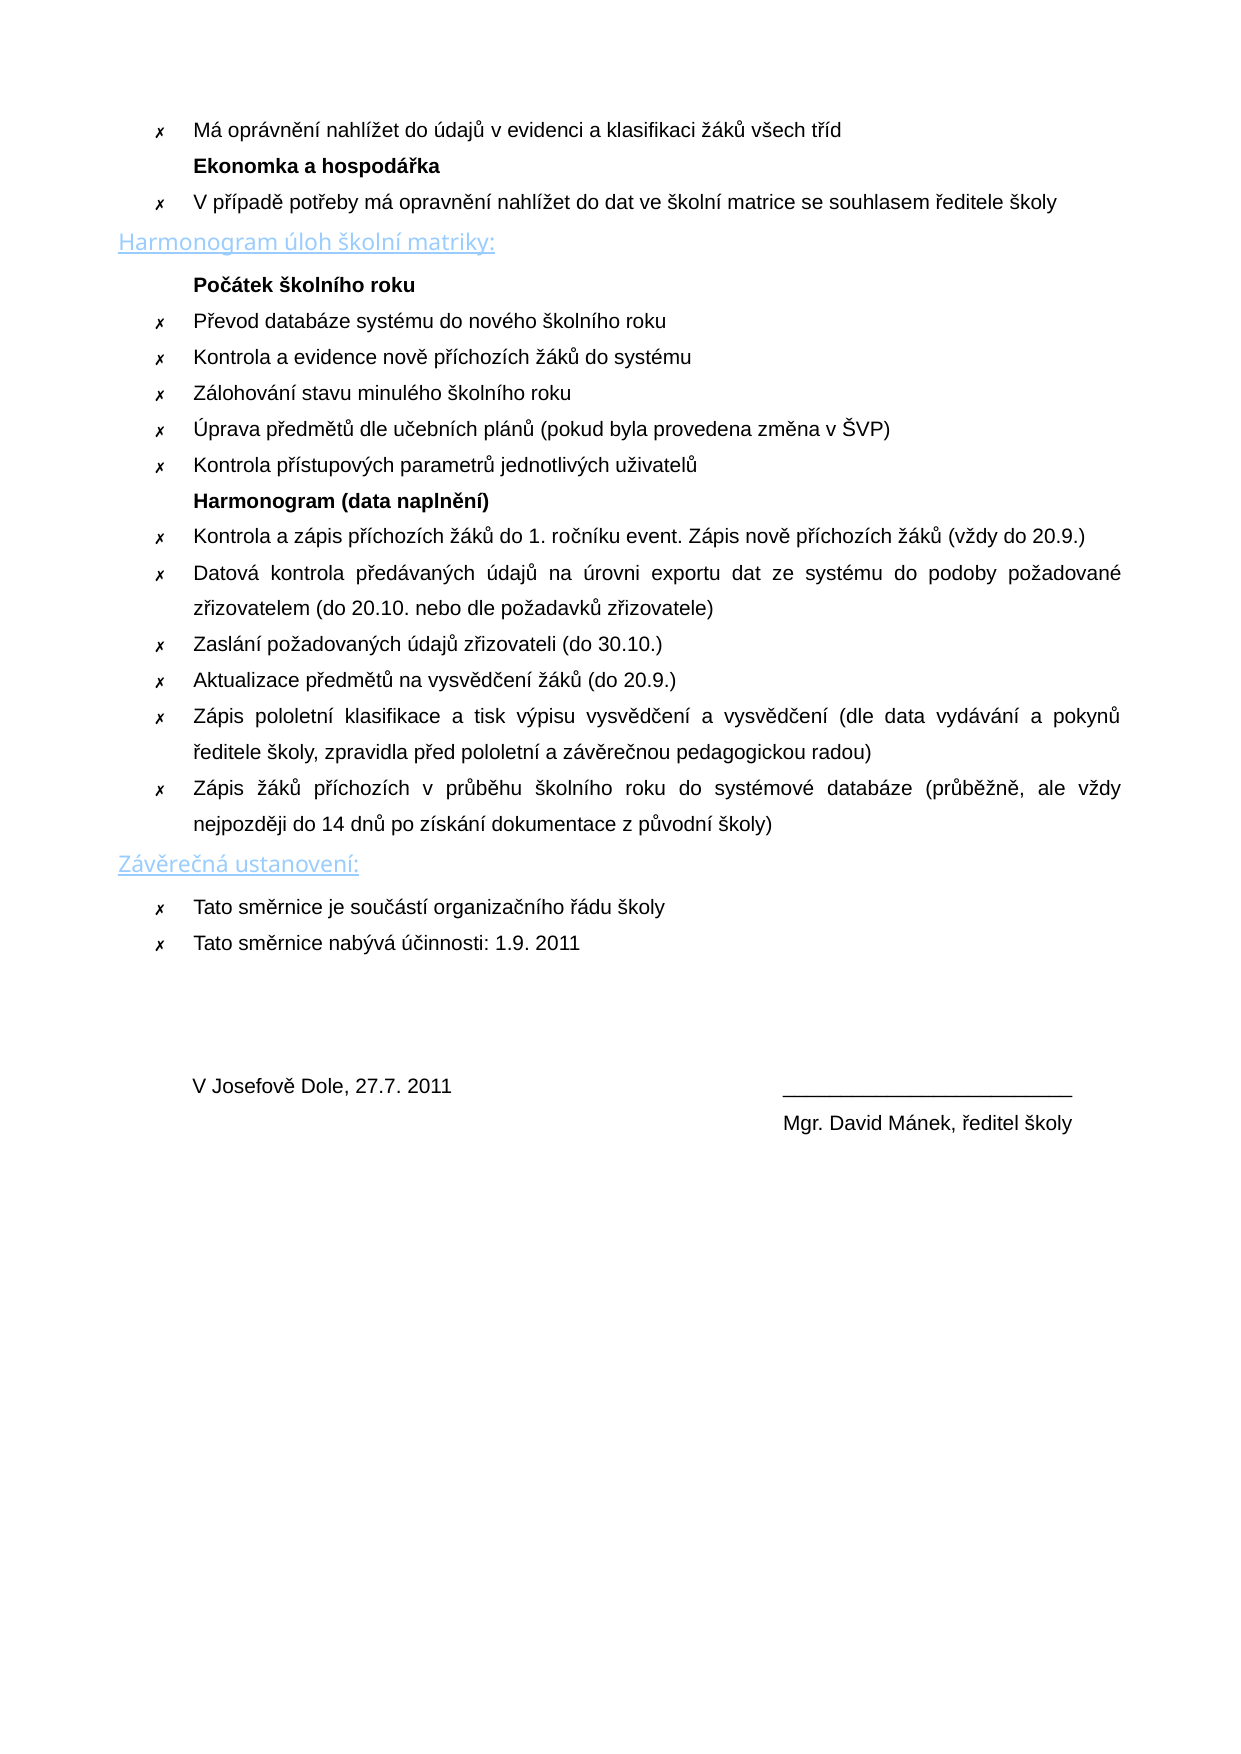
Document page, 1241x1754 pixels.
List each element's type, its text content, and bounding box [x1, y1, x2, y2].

list Tato směrnice je součástí organizačního řádu školy [156, 895, 1122, 919]
list Počátek školního roku [156, 273, 1122, 297]
list Zaslání požadovaných údajů zřizovateli (do 30.10.) [156, 632, 1122, 656]
list Ekonomka a hospodářka [156, 154, 1122, 178]
list Úprava předmětů dle učebních plánů (pokud byla provedena změna v ŠVP) [156, 417, 1122, 441]
list Má oprávnění nahlížet do údajů v evidenci a klasifikaci žáků všech tříd [156, 118, 1122, 142]
list Harmonogram (data naplnění) [156, 488, 1122, 512]
list Tato směrnice nabývá účinnosti: 1.9. 2011 [156, 931, 1122, 954]
list V případě potřeby má opravnění nahlížet do dat ve školní matrice se souhlasem ředitele školy [156, 190, 1122, 214]
list Kontrola a evidence nově příchozích žáků do systému [156, 345, 1122, 369]
text Mgr. David Mánek, ředitel školy [118, 1110, 1122, 1134]
list Kontrola přístupových parametrů jednotlivých uživatelů [156, 452, 1122, 476]
list Kontrola a zápis příchozích žáků do 1. ročníku event. Zápis nově příchozích žáků (vždy do 20.9.) [156, 524, 1122, 548]
text Harmonogram úloh školní matriky: [118, 226, 1122, 257]
list Zálohování stavu minulého školního roku [156, 381, 1122, 404]
list Převod databáze systému do nového školního roku [156, 309, 1122, 333]
list Zápis pololetní klasifikace a tisk výpisu vysvědčení a vysvědčení (dle data vydávání a pokynů ředitele školy, zpravidla před pololetní a závěrečnou pedagogickou radou) [156, 704, 1122, 764]
text Závěrečná ustanovení: [118, 848, 1122, 879]
list Aktualizace předmětů na vysvědčení žáků (do 20.9.) [156, 668, 1122, 692]
list Zápis žáků příchozích v průběhu školního roku do systémové databáze (průběžně, ale vždy nejpozději do 14 dnů po získání dokumentace z původní školy) [156, 776, 1122, 836]
text V Josefově Dole, 27.7. 2011 _________________________ [118, 1074, 1122, 1098]
list Datová kontrola předávaných údajů na úrovni exportu dat ze systému do podoby požadované zřizovatelem (do 20.10. nebo dle požadavků zřizovatele) [156, 560, 1122, 620]
